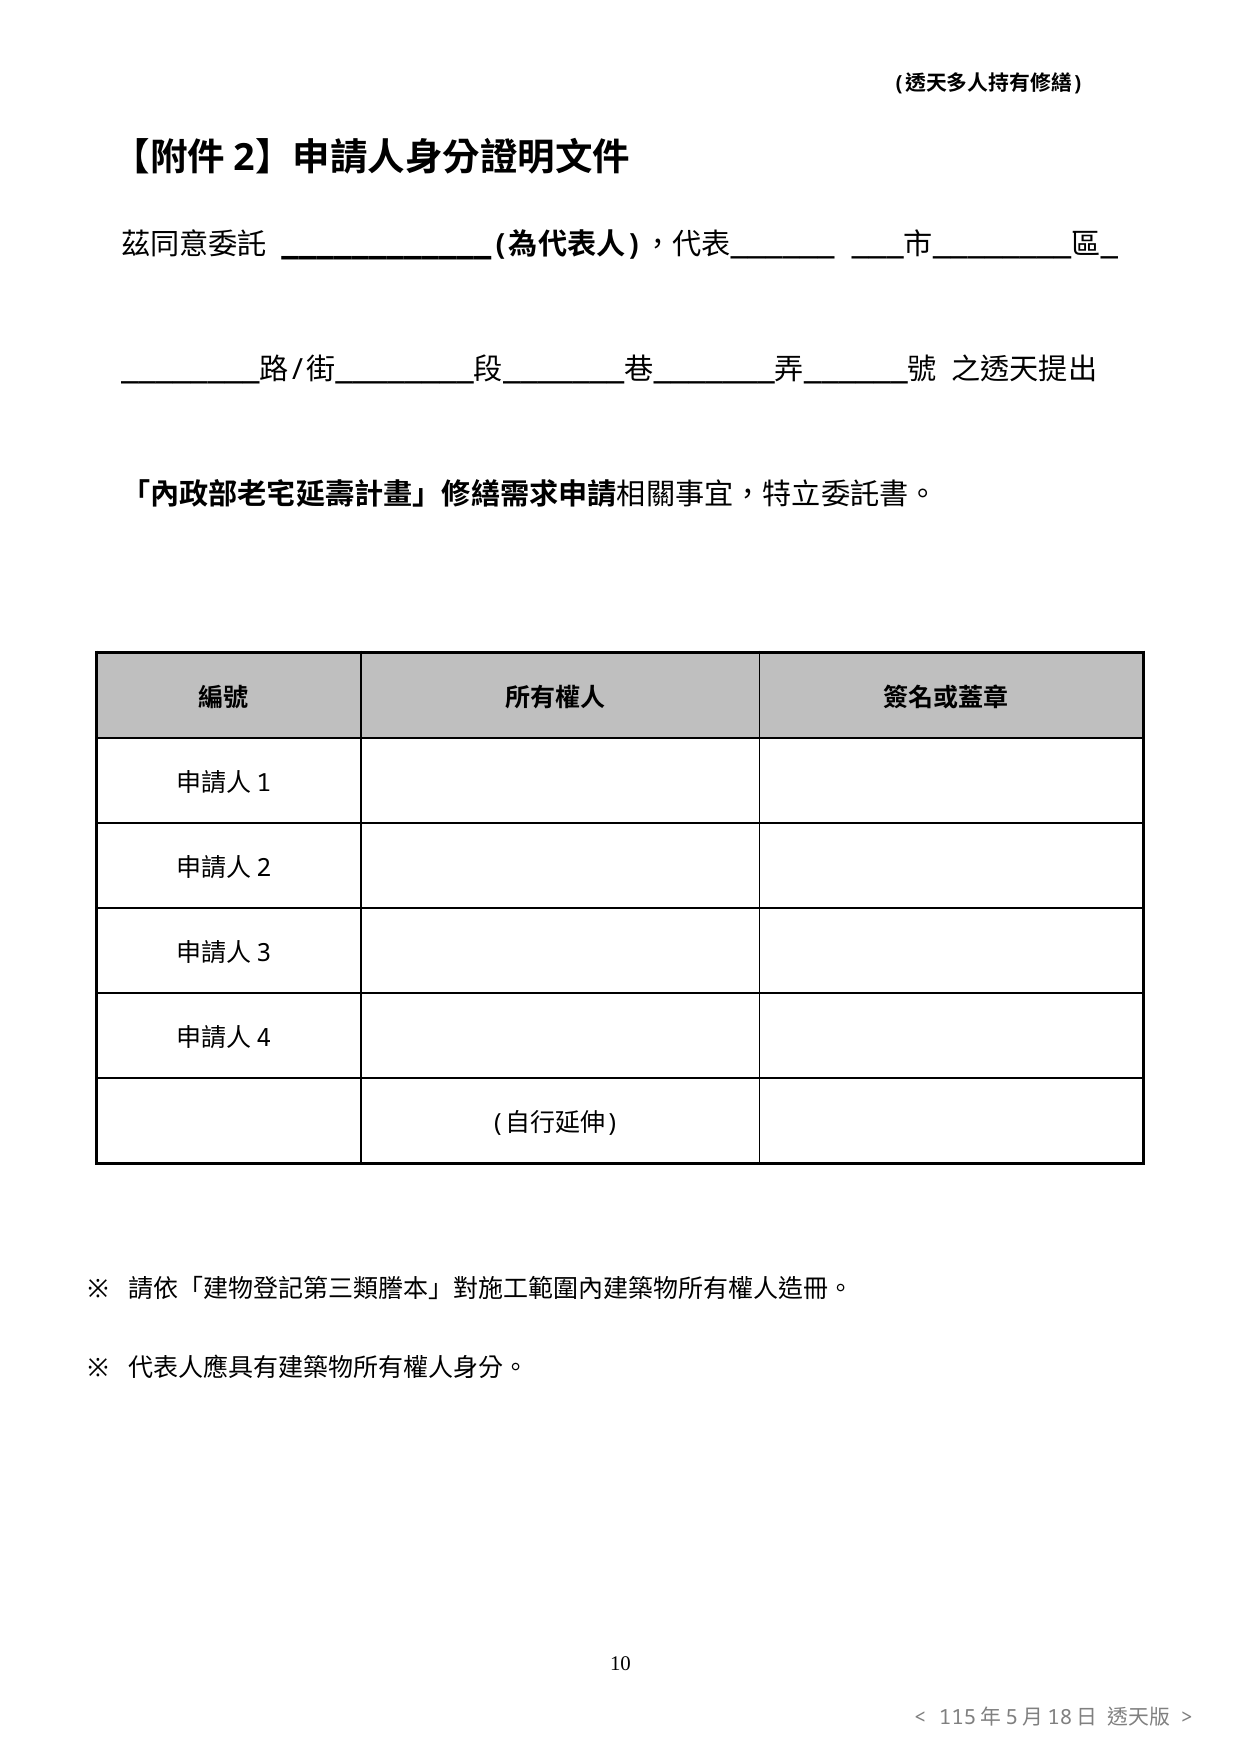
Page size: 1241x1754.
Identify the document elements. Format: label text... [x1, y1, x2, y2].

table_cell [362, 994, 759, 1077]
text (透天多人持有修繕) [834, 66, 1084, 96]
table_cell [760, 1079, 1142, 1162]
table_cell 申請人3 [98, 909, 360, 992]
table_cell 申請人2 [98, 824, 360, 907]
table_header 編號 [98, 654, 360, 737]
table_cell 申請人4 [98, 994, 360, 1077]
table_cell [362, 739, 759, 822]
table_cell [362, 909, 759, 992]
table_cell [98, 1079, 360, 1162]
text ※ 代表人應具有建築物所有權人身分。 [83, 1324, 1152, 1386]
table_cell [760, 824, 1142, 907]
table_cell [362, 824, 759, 907]
table_cell [760, 909, 1142, 992]
text 【附件2】申請人身分證明文件 [112, 59, 1128, 175]
text 茲同意委託 ____________(為代表人)，代表______ ___市________區_________路/街________段_______巷_______弄______號 之透天提出「內政部老宅延壽計畫」修繕需求申請相關事宜，特立委託書。 [121, 200, 1128, 512]
table_header 所有權人 [362, 654, 759, 737]
table_cell (自行延伸) [362, 1079, 759, 1162]
text ※ 請依「建物登記第三類謄本」對施工範圍內建築物所有權人造冊。 [83, 1244, 1152, 1307]
table_cell [760, 994, 1142, 1077]
table_header 簽名或蓋章 [760, 654, 1142, 737]
table_cell [760, 739, 1142, 822]
table_cell 申請人1 [98, 739, 360, 822]
